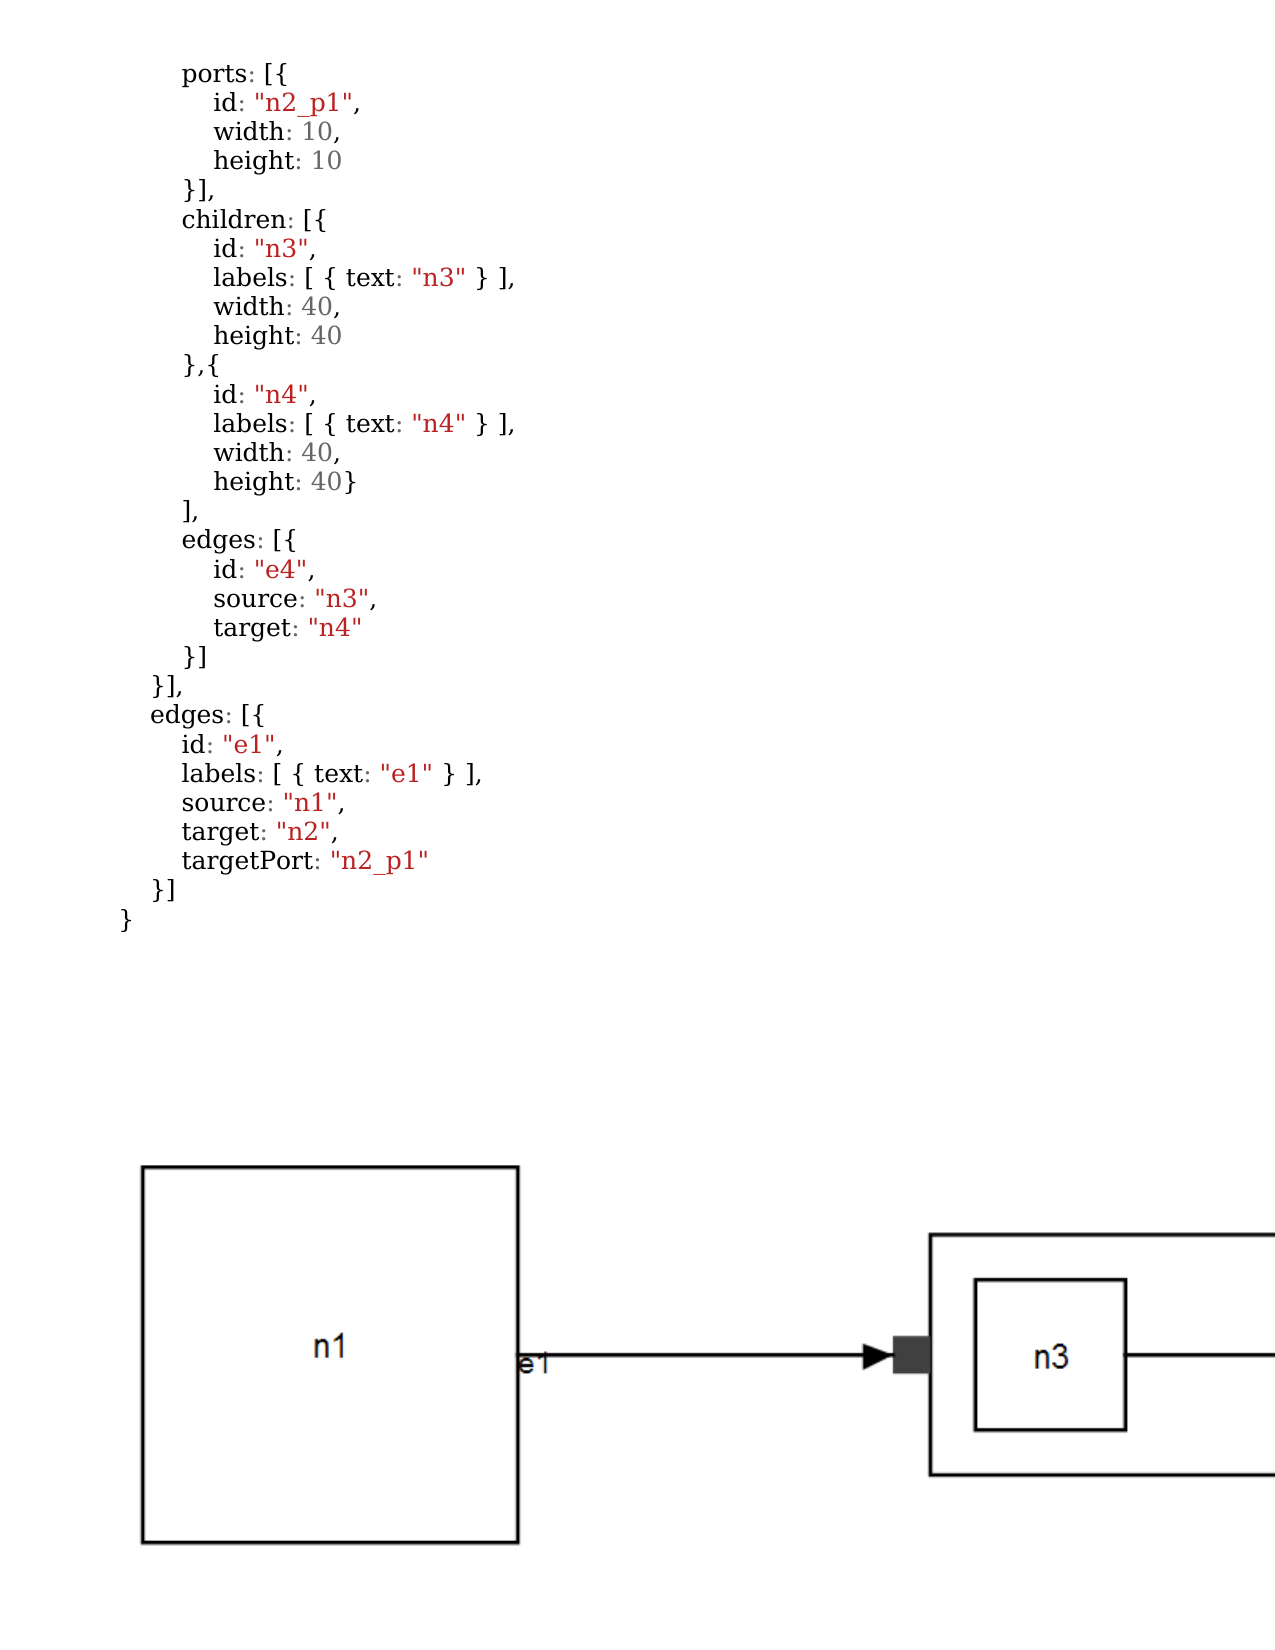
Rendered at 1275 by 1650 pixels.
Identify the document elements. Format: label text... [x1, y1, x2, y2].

text ports: [{ id: "n2_p1", width: 10, height: 10 }], children: [{ id: "n3", labels: [ { text: "n3" } ], width: 40, height: 40 },{ id: "n4", labels: [ { text: "n4" } ], width: 40, height: 40} ], edges: [{ id: "e4", source: "n3", target: "n4" }] }], edges: [{ id: "e1", labels: [ { text: "e1" } ], source: "n1", target: "n2", targetPort: "n2_p1" }] } [118, 59, 1216, 934]
picture [118, 1139, 1275, 1577]
